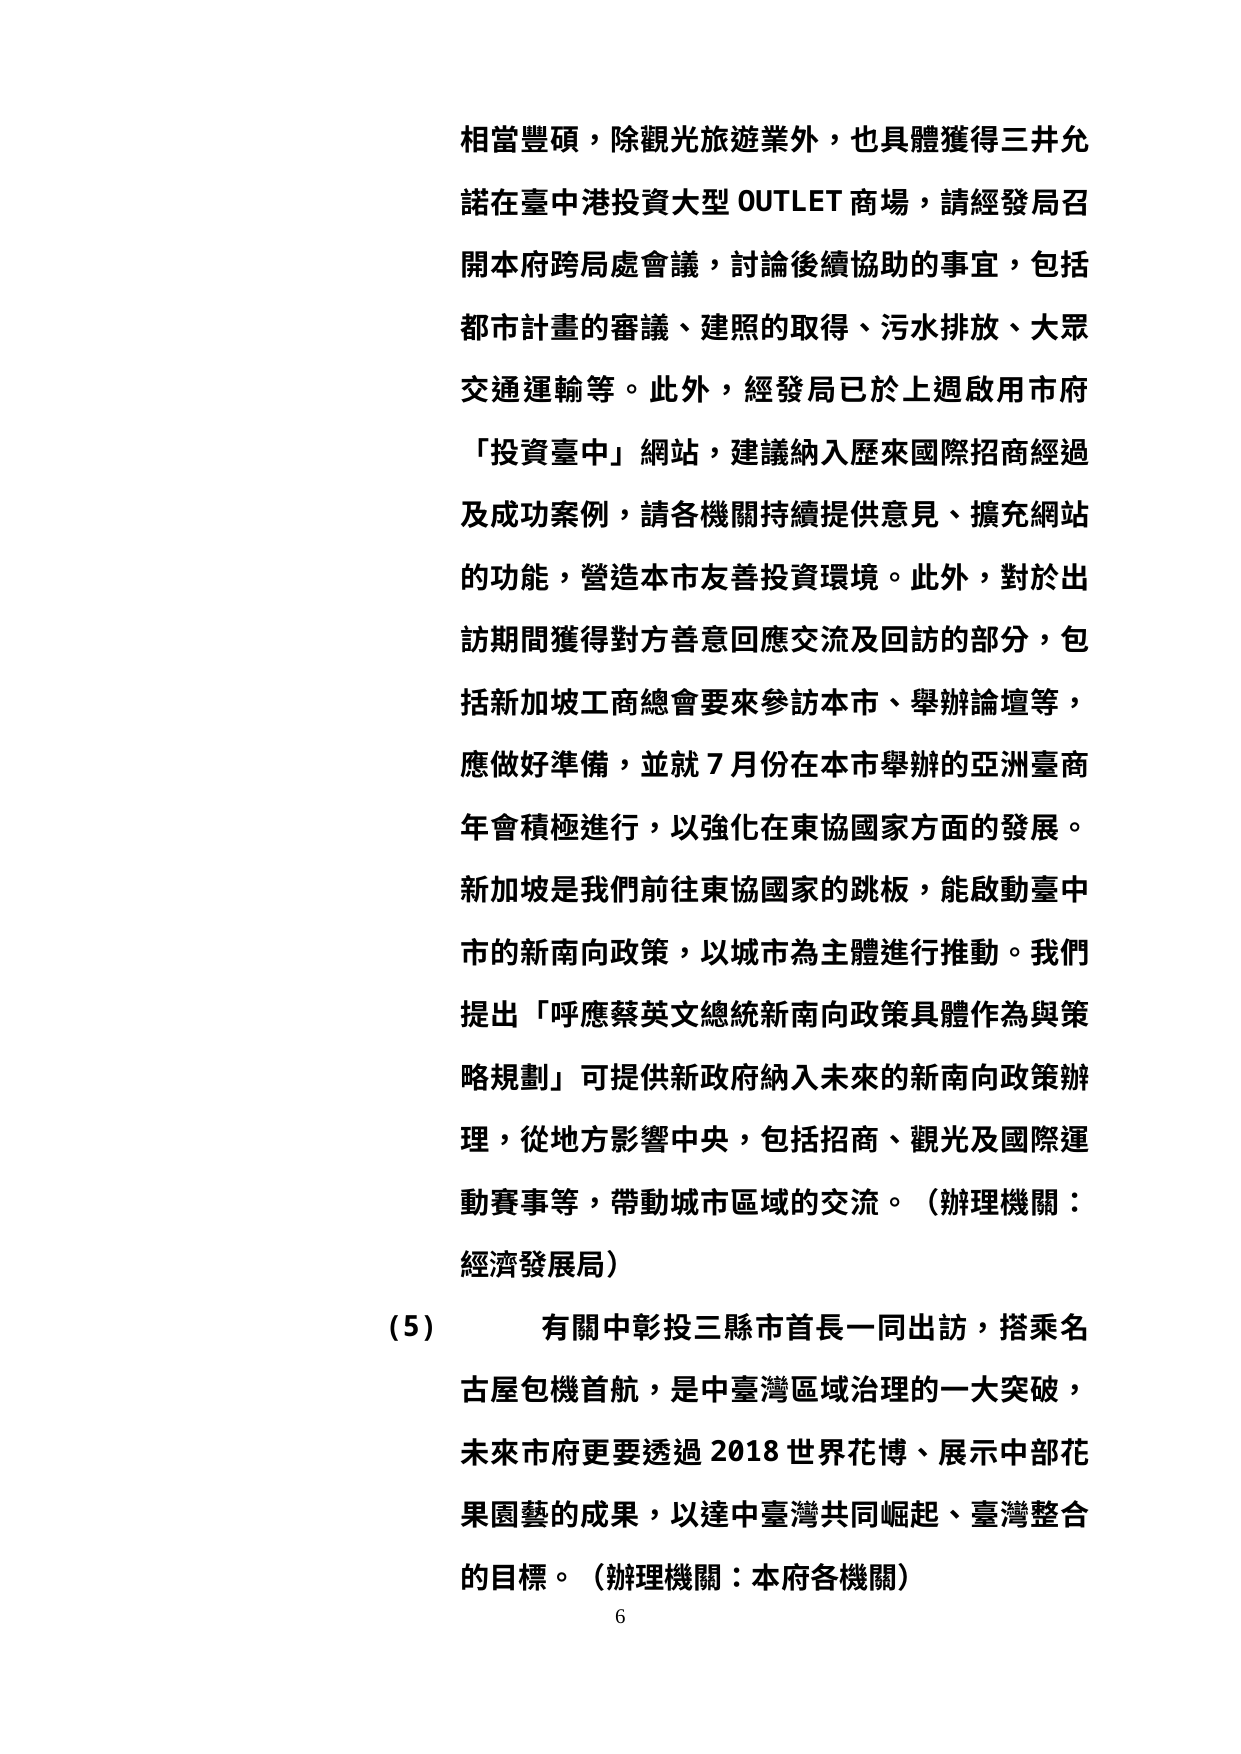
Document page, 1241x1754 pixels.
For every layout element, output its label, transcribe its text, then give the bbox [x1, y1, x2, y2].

list 有關中彰投三縣市首長一同出訪，搭乘名古屋包機首航，是中臺灣區域治理的一大突破，未來市府更要透過2018世界花博、展示中部花果園藝的成果，以達中臺灣共同崛起、臺灣整合的目標。（辦理機關：本府各機關） [385, 1284, 1090, 1596]
list 相當豐碩，除觀光旅遊業外，也具體獲得三井允諾在臺中港投資大型OUTLET商場，請經發局召開本府跨局處會議，討論後續協助的事宜，包括都市計畫的審議、建照的取得、污水排放、大眾交通運輸等。此外，經發局已於上週啟用市府「投資臺中」網站，建議納入歷來國際招商經過及成功案例，請各機關持續提供意見、擴充網站的功能，營造本市友善投資環境。此外，對於出訪期間獲得對方善意回應交流及回訪的部分，包括新加坡工商總會要來參訪本市、舉辦論壇等，應做好準備，並就7月份在本市舉辦的亞洲臺商年會積極進行，以強化在東協國家方面的發展。新加坡是我們前往東協國家的跳板，能啟動臺中市的新南向政策，以城市為主體進行推動。我們提出「呼應蔡英文總統新南向政策具體作為與策略規劃」可提供新政府納入未來的新南向政策辦理，從地方影響中央，包括招商、觀光及國際運動賽事等，帶動城市區域的交流。（辦理機關：經濟發展局） [385, 96, 1090, 1284]
